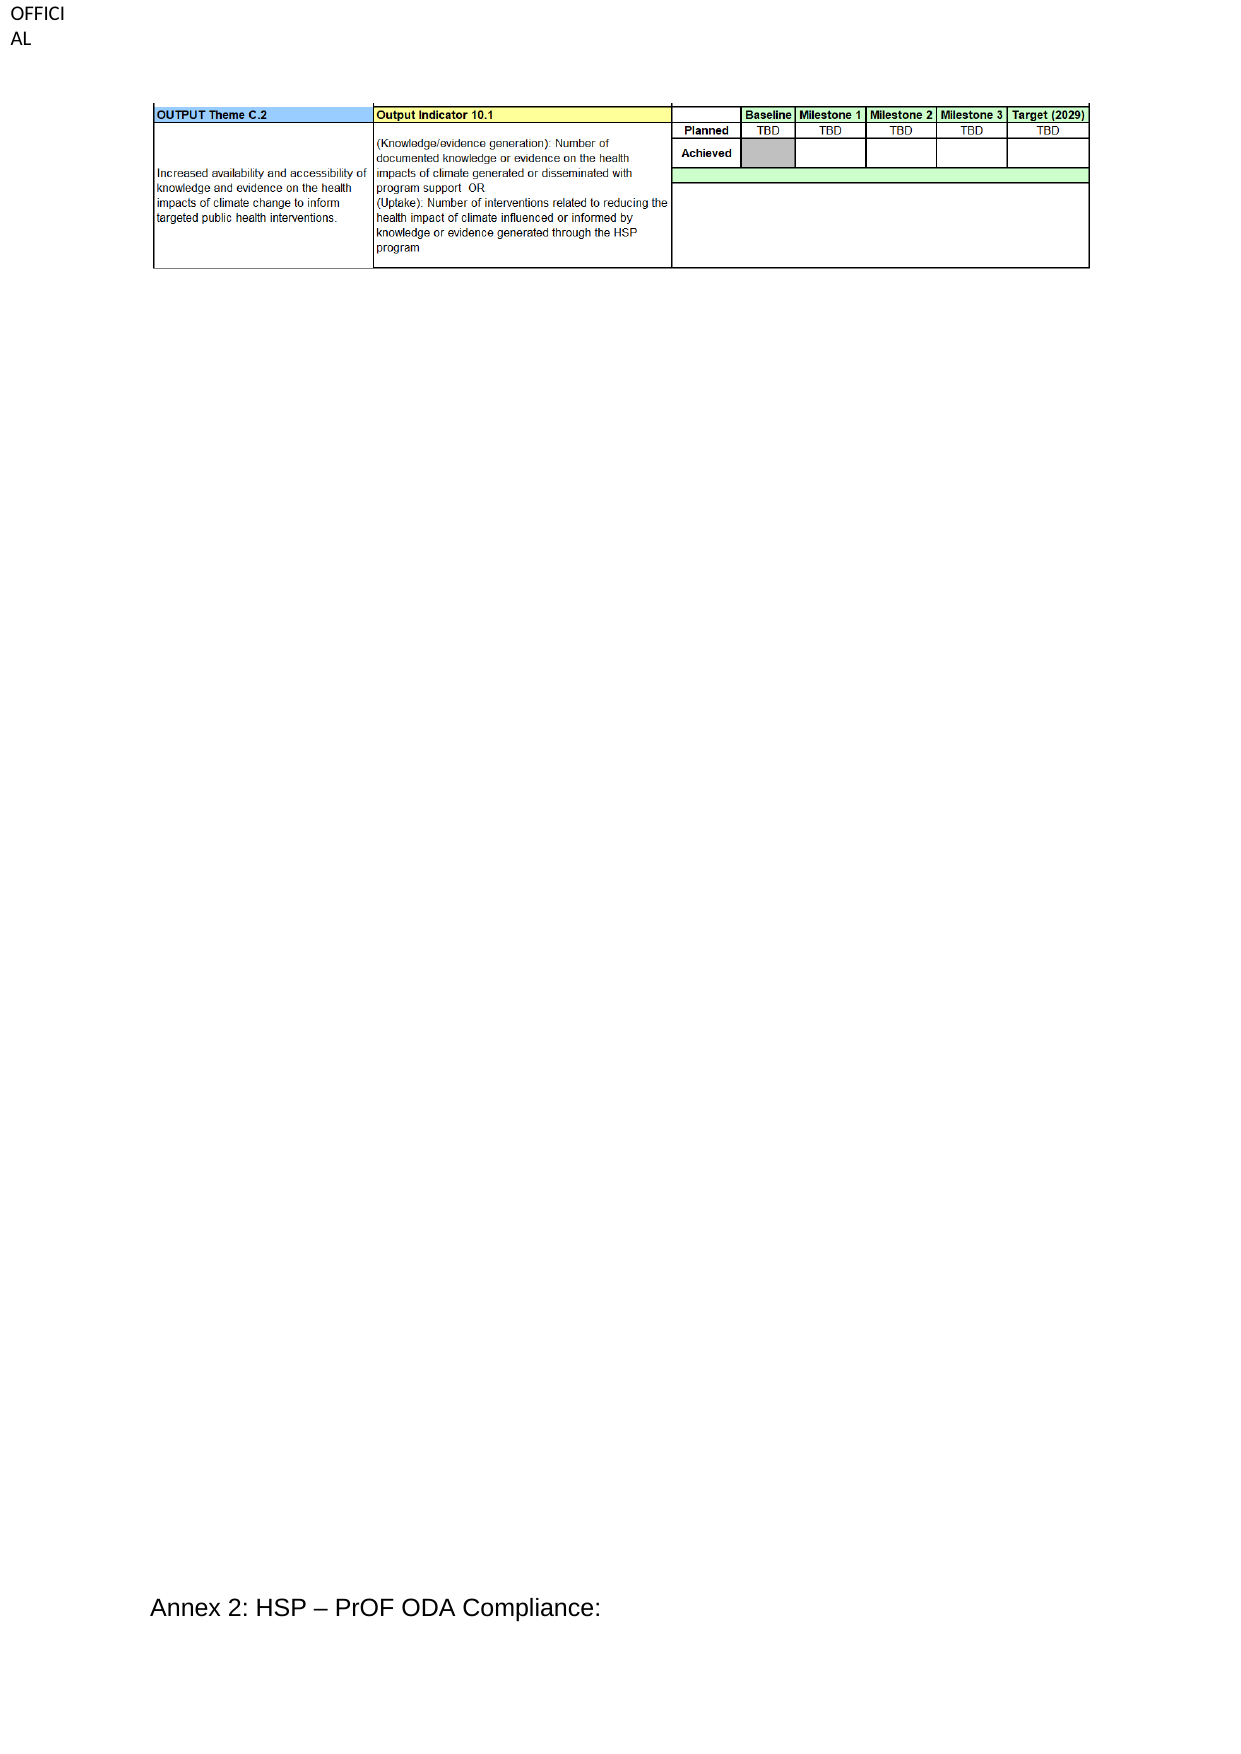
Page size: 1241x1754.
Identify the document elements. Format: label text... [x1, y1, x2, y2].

text Annex 2: HSP – PrOF ODA Compliance: [150, 1593, 1090, 1622]
